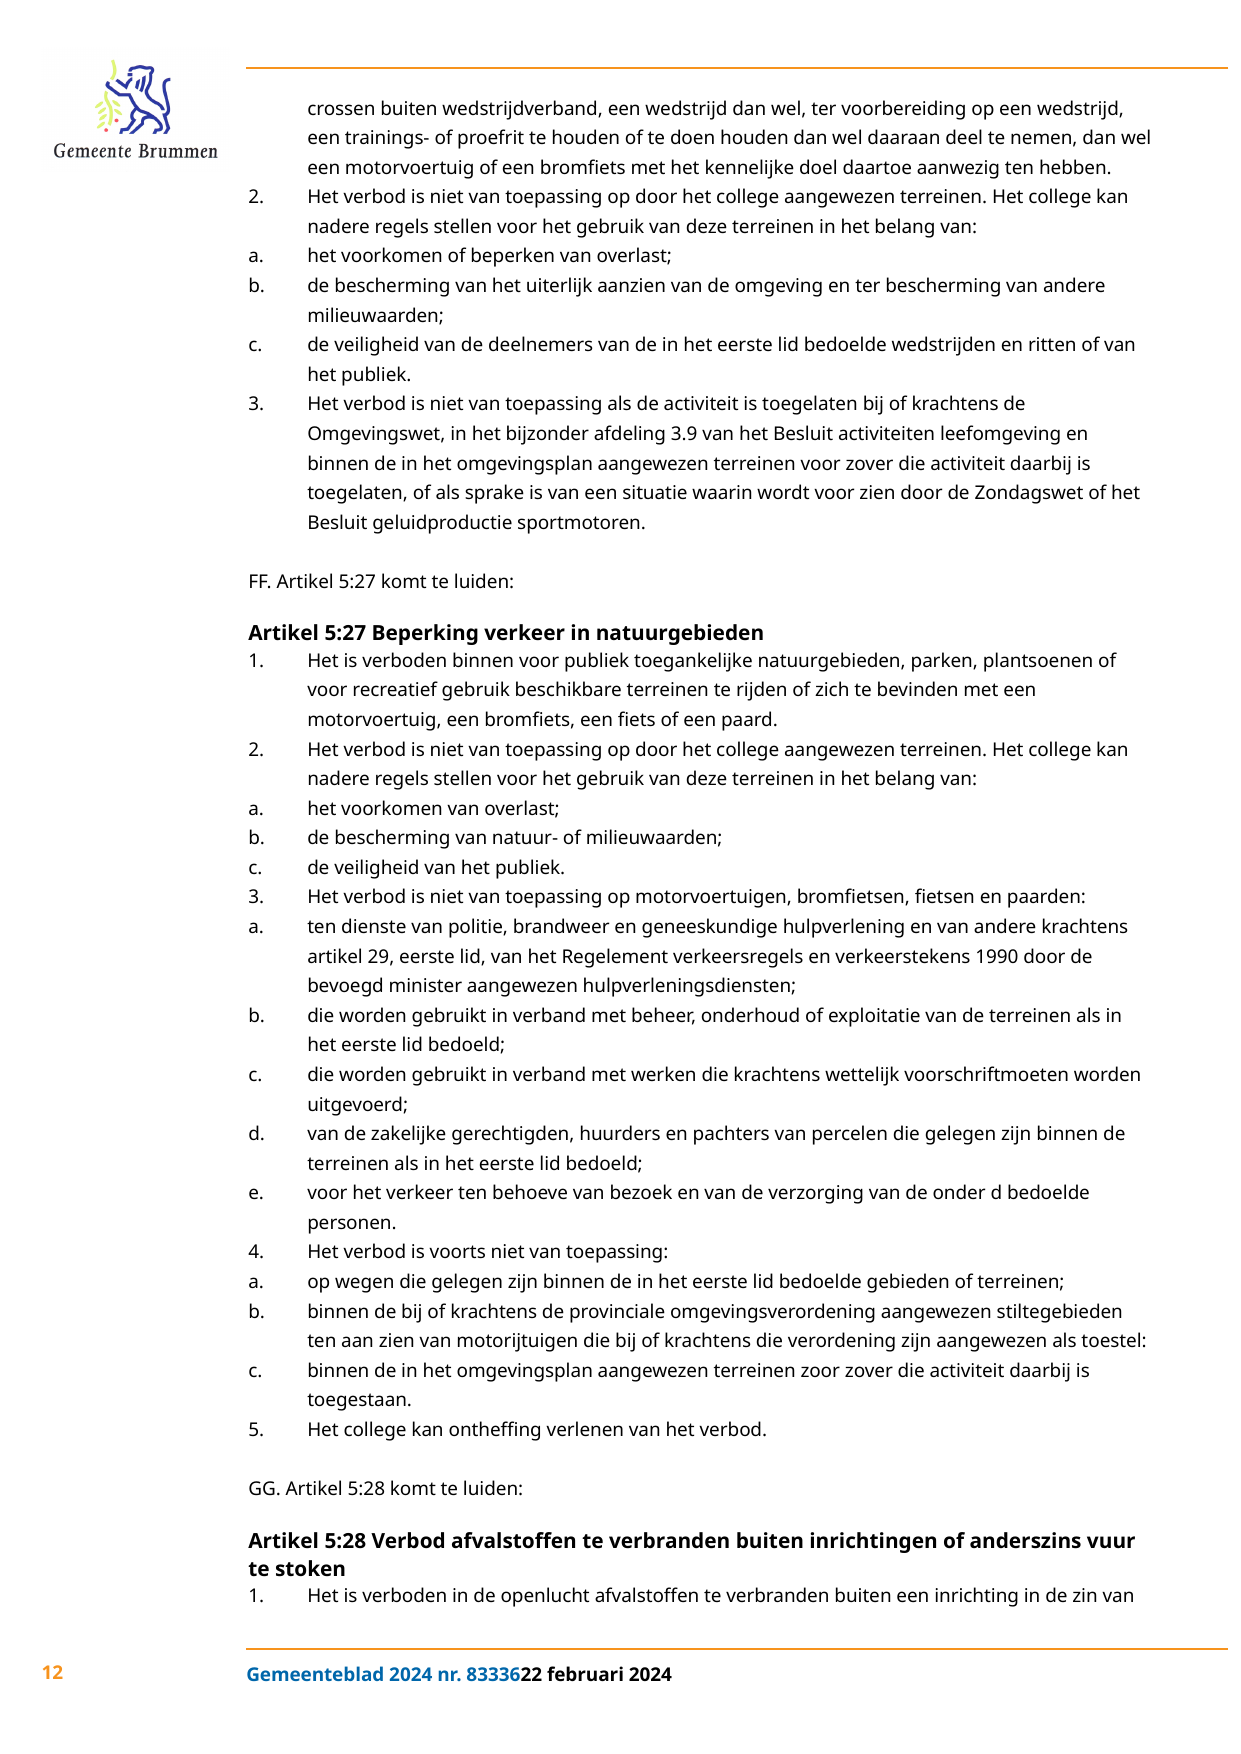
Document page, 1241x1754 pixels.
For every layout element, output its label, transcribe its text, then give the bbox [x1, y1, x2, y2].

text FF. Artikel 5:27 komt te luiden: [248, 568, 1152, 594]
list crossen buiten wedstrijdverband, een wedstrijd dan wel, ter voorbereiding op een wedstrijd, een trainings- of proefrit te houden of te doen houden dan wel daaraan deel te nemen, dan wel een motorvoertuig of een bromfiets met het kennelijke doel daartoe aanwezig ten hebben. [248, 95, 1152, 180]
list Het verbod is niet van toepassing op motorvoertuigen, bromfietsen, fietsen en paarden: [248, 884, 1152, 909]
list Het verbod is niet van toepassing als de activiteit is toegelaten bij of krachtens de Omgevingswet, in het bijzonder afdeling 3.9 van het Besluit activiteiten leefomgeving en binnen de in het omgevingsplan aangewezen terreinen voor zover die activiteit daarbij is toegelaten, of als sprake is van een situatie waarin wordt voor zien door de Zondagswet of het Besluit geluidproductie sportmotoren. [248, 391, 1152, 535]
list Het verbod is niet van toepassing op door het college aangewezen terreinen. Het college kan nadere regels stellen voor het gebruik van deze terreinen in het belang van: [248, 736, 1152, 791]
text GG. Artikel 5:28 komt te luiden: [248, 1475, 1152, 1501]
list op wegen die gelegen zijn binnen de in het eerste lid bedoelde gebieden of terreinen; [248, 1268, 1152, 1294]
list de veiligheid van de deelnemers van de in het eerste lid bedoelde wedstrijden en ritten of van het publiek. [248, 331, 1152, 387]
picture [41, 47, 231, 172]
list de bescherming van het uiterlijk aanzien van de omgeving en ter bescherming van andere milieuwaarden; [248, 272, 1152, 328]
text Artikel 5:28 Verbod afvalstoffen te verbranden buiten inrichtingen of anderszins vuur te stoken [248, 1526, 1152, 1583]
list het voorkomen van overlast; [248, 795, 1152, 821]
list de veiligheid van het publiek. [248, 854, 1152, 880]
list die worden gebruikt in verband met werken die krachtens wettelijk voorschriftmoeten worden uitgevoerd; [248, 1061, 1152, 1116]
list ten dienste van politie, brandweer en geneeskundige hulpverlening en van andere krachtens artikel 29, eerste lid, van het Regelement verkeersregels en verkeerstekens 1990 door de bevoegd minister aangewezen hulpverleningsdiensten; [248, 913, 1152, 998]
list binnen de bij of krachtens de provinciale omgevingsverordening aangewezen stiltegebieden ten aan zien van motorijtuigen die bij of krachtens die verordening zijn aangewezen als toestel: [248, 1298, 1152, 1353]
list het voorkomen of beperken van overlast; [248, 243, 1152, 268]
list Het verbod is voorts niet van toepassing: [248, 1239, 1152, 1264]
list Het college kan ontheffing verlenen van het verbod. [248, 1416, 1152, 1442]
list van de zakelijke gerechtigden, huurders en pachters van percelen die gelegen zijn binnen de terreinen als in het eerste lid bedoeld; [248, 1120, 1152, 1176]
list binnen de in het omgevingsplan aangewezen terreinen zoor zover die activiteit daarbij is toegestaan. [248, 1357, 1152, 1412]
list de bescherming van natuur- of milieuwaarden; [248, 824, 1152, 850]
list Het verbod is niet van toepassing op door het college aangewezen terreinen. Het college kan nadere regels stellen voor het gebruik van deze terreinen in het belang van: [248, 183, 1152, 239]
text Artikel 5:27 Beperking verkeer in natuurgebieden [248, 618, 1152, 647]
list Het is verboden in de openlucht afvalstoffen te verbranden buiten een inrichting in de zin van [248, 1583, 1152, 1608]
list Het is verboden binnen voor publiek toegankelijke natuurgebieden, parken, plantsoenen of voor recreatief gebruik beschikbare terreinen te rijden of zich te bevinden met een motorvoertuig, een bromfiets, een fiets of een paard. [248, 647, 1152, 732]
list die worden gebruikt in verband met beheer, onderhoud of exploitatie van de terreinen als in het eerste lid bedoeld; [248, 1002, 1152, 1057]
list voor het verkeer ten behoeve van bezoek en van de verzorging van de onder d bedoelde personen. [248, 1179, 1152, 1235]
